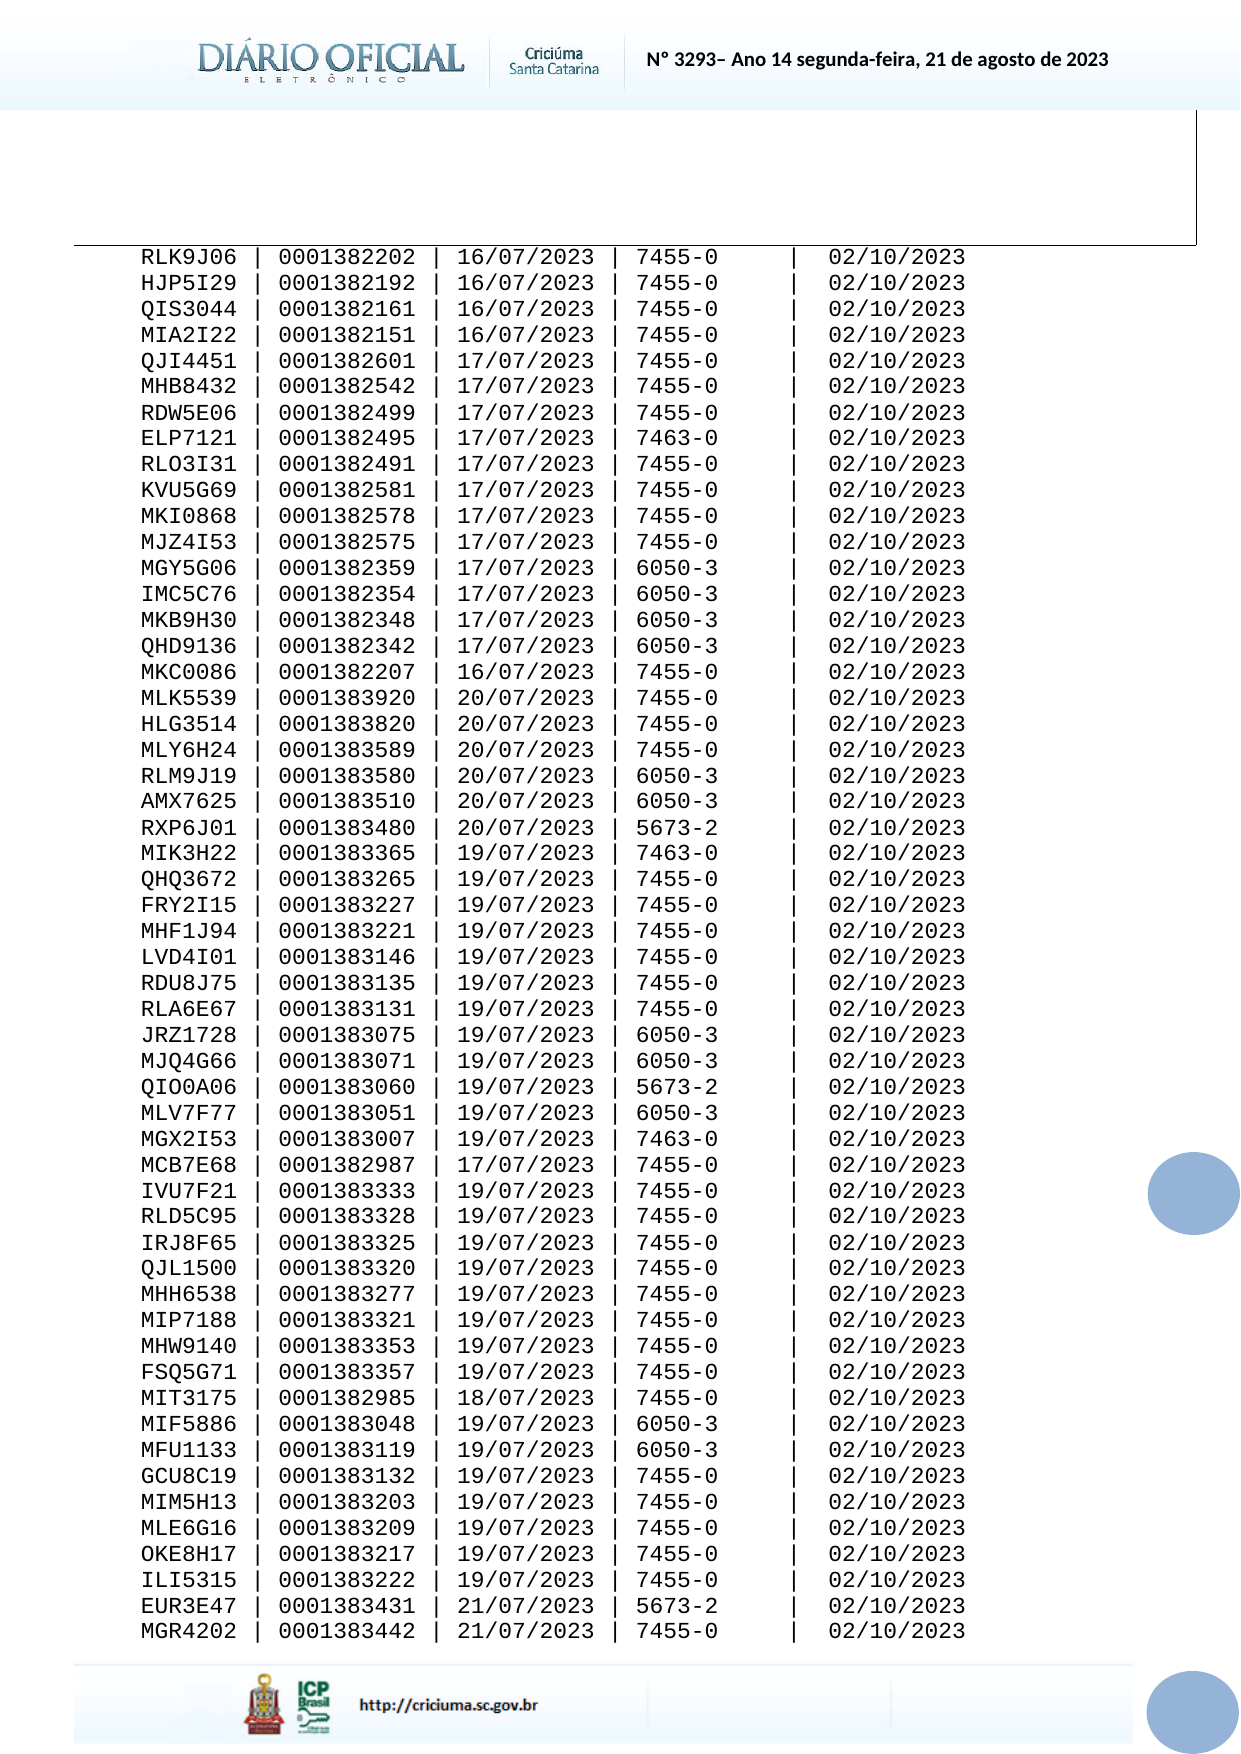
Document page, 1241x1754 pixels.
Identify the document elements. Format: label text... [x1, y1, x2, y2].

text MGY5G06 | 0001382359 | 17/07/2023 | 6050-3 | 02/10/2023 [44, 556, 1196, 582]
text MIF5886 | 0001383048 | 19/07/2023 | 6050-3 | 02/10/2023 [44, 1412, 1196, 1438]
text MGX2I53 | 0001383007 | 19/07/2023 | 7463-0 | 02/10/2023 [44, 1127, 1196, 1153]
text MKB9H30 | 0001382348 | 17/07/2023 | 6050-3 | 02/10/2023 [44, 608, 1196, 634]
text MKC0086 | 0001382207 | 16/07/2023 | 7455-0 | 02/10/2023 [44, 660, 1196, 686]
text QJI4451 | 0001382601 | 17/07/2023 | 7455-0 | 02/10/2023 [44, 349, 1196, 375]
text ELP7121 | 0001382495 | 17/07/2023 | 7463-0 | 02/10/2023 [44, 427, 1196, 453]
text RDW5E06 | 0001382499 | 17/07/2023 | 7455-0 | 02/10/2023 [44, 401, 1196, 427]
text MHH6538 | 0001383277 | 19/07/2023 | 7455-0 | 02/10/2023 [44, 1283, 1196, 1309]
text MIK3H22 | 0001383365 | 19/07/2023 | 7463-0 | 02/10/2023 [44, 842, 1196, 868]
text MFU1133 | 0001383119 | 19/07/2023 | 6050-3 | 02/10/2023 [44, 1438, 1196, 1464]
text MHW9140 | 0001383353 | 19/07/2023 | 7455-0 | 02/10/2023 [44, 1334, 1196, 1361]
text RLA6E67 | 0001383131 | 19/07/2023 | 7455-0 | 02/10/2023 [44, 997, 1196, 1023]
text AMX7625 | 0001383510 | 20/07/2023 | 6050-3 | 02/10/2023 [44, 790, 1196, 816]
text HJP5I29 | 0001382192 | 16/07/2023 | 7455-0 | 02/10/2023 [44, 271, 1196, 297]
text QHD9136 | 0001382342 | 17/07/2023 | 6050-3 | 02/10/2023 [44, 634, 1196, 660]
text QHQ3672 | 0001383265 | 19/07/2023 | 7455-0 | 02/10/2023 [44, 868, 1196, 894]
text QJL1500 | 0001383320 | 19/07/2023 | 7455-0 | 02/10/2023 [44, 1257, 1196, 1283]
text MIT3175 | 0001382985 | 18/07/2023 | 7455-0 | 02/10/2023 [44, 1386, 1196, 1412]
text GCU8C19 | 0001383132 | 19/07/2023 | 7455-0 | 02/10/2023 [44, 1464, 1196, 1490]
text LVD4I01 | 0001383146 | 19/07/2023 | 7455-0 | 02/10/2023 [44, 946, 1196, 971]
text MGR4202 | 0001383442 | 21/07/2023 | 7455-0 | 02/10/2023 [44, 1620, 1196, 1646]
text FSQ5G71 | 0001383357 | 19/07/2023 | 7455-0 | 02/10/2023 [44, 1361, 1196, 1386]
text RXP6J01 | 0001383480 | 20/07/2023 | 5673-2 | 02/10/2023 [44, 816, 1196, 842]
text RLM9J19 | 0001383580 | 20/07/2023 | 6050-3 | 02/10/2023 [44, 764, 1196, 790]
text FRY2I15 | 0001383227 | 19/07/2023 | 7455-0 | 02/10/2023 [44, 894, 1196, 919]
text RDU8J75 | 0001383135 | 19/07/2023 | 7455-0 | 02/10/2023 [44, 971, 1196, 997]
text OKE8H17 | 0001383217 | 19/07/2023 | 7455-0 | 02/10/2023 [44, 1542, 1196, 1568]
text MLV7F77 | 0001383051 | 19/07/2023 | 6050-3 | 02/10/2023 [44, 1101, 1196, 1127]
text MJZ4I53 | 0001382575 | 17/07/2023 | 7455-0 | 02/10/2023 [44, 531, 1196, 556]
text MCB7E68 | 0001382987 | 17/07/2023 | 7455-0 | 02/10/2023 [44, 1153, 1180, 1179]
text MLK5539 | 0001383920 | 20/07/2023 | 7455-0 | 02/10/2023 [44, 686, 1196, 712]
text MLY6H24 | 0001383589 | 20/07/2023 | 7455-0 | 02/10/2023 [44, 738, 1196, 764]
text ILI5315 | 0001383222 | 19/07/2023 | 7455-0 | 02/10/2023 [44, 1568, 1196, 1594]
text IVU7F21 | 0001383333 | 19/07/2023 | 7455-0 | 02/10/2023 [44, 1179, 1150, 1205]
text IRJ8F65 | 0001383325 | 19/07/2023 | 7455-0 | 02/10/2023 [44, 1231, 1196, 1257]
text KVU5G69 | 0001382581 | 17/07/2023 | 7455-0 | 02/10/2023 [44, 479, 1196, 504]
text IMC5C76 | 0001382354 | 17/07/2023 | 6050-3 | 02/10/2023 [44, 582, 1196, 608]
text MJQ4G66 | 0001383071 | 19/07/2023 | 6050-3 | 02/10/2023 [44, 1049, 1196, 1075]
text MHB8432 | 0001382542 | 17/07/2023 | 7455-0 | 02/10/2023 [44, 375, 1196, 401]
text MIA2I22 | 0001382151 | 16/07/2023 | 7455-0 | 02/10/2023 [44, 323, 1196, 349]
text EUR3E47 | 0001383431 | 21/07/2023 | 5673-2 | 02/10/2023 [44, 1594, 1196, 1620]
text MKI0868 | 0001382578 | 17/07/2023 | 7455-0 | 02/10/2023 [44, 504, 1196, 531]
text MIP7188 | 0001383321 | 19/07/2023 | 7455-0 | 02/10/2023 [44, 1309, 1196, 1334]
text RLD5C95 | 0001383328 | 19/07/2023 | 7455-0 | 02/10/2023 [44, 1205, 1171, 1231]
text QIS3044 | 0001382161 | 16/07/2023 | 7455-0 | 02/10/2023 [44, 297, 1196, 323]
text RLO3I31 | 0001382491 | 17/07/2023 | 7455-0 | 02/10/2023 [44, 453, 1196, 479]
text HLG3514 | 0001383820 | 20/07/2023 | 7455-0 | 02/10/2023 [44, 712, 1196, 738]
text JRZ1728 | 0001383075 | 19/07/2023 | 6050-3 | 02/10/2023 [44, 1023, 1196, 1049]
text RLK9J06 | 0001382202 | 16/07/2023 | 7455-0 | 02/10/2023 [44, 245, 1196, 271]
text MIM5H13 | 0001383203 | 19/07/2023 | 7455-0 | 02/10/2023 [44, 1490, 1196, 1516]
text MHF1J94 | 0001383221 | 19/07/2023 | 7455-0 | 02/10/2023 [44, 919, 1196, 946]
text MLE6G16 | 0001383209 | 19/07/2023 | 7455-0 | 02/10/2023 [44, 1516, 1196, 1542]
text QIO0A06 | 0001383060 | 19/07/2023 | 5673-2 | 02/10/2023 [44, 1075, 1196, 1101]
